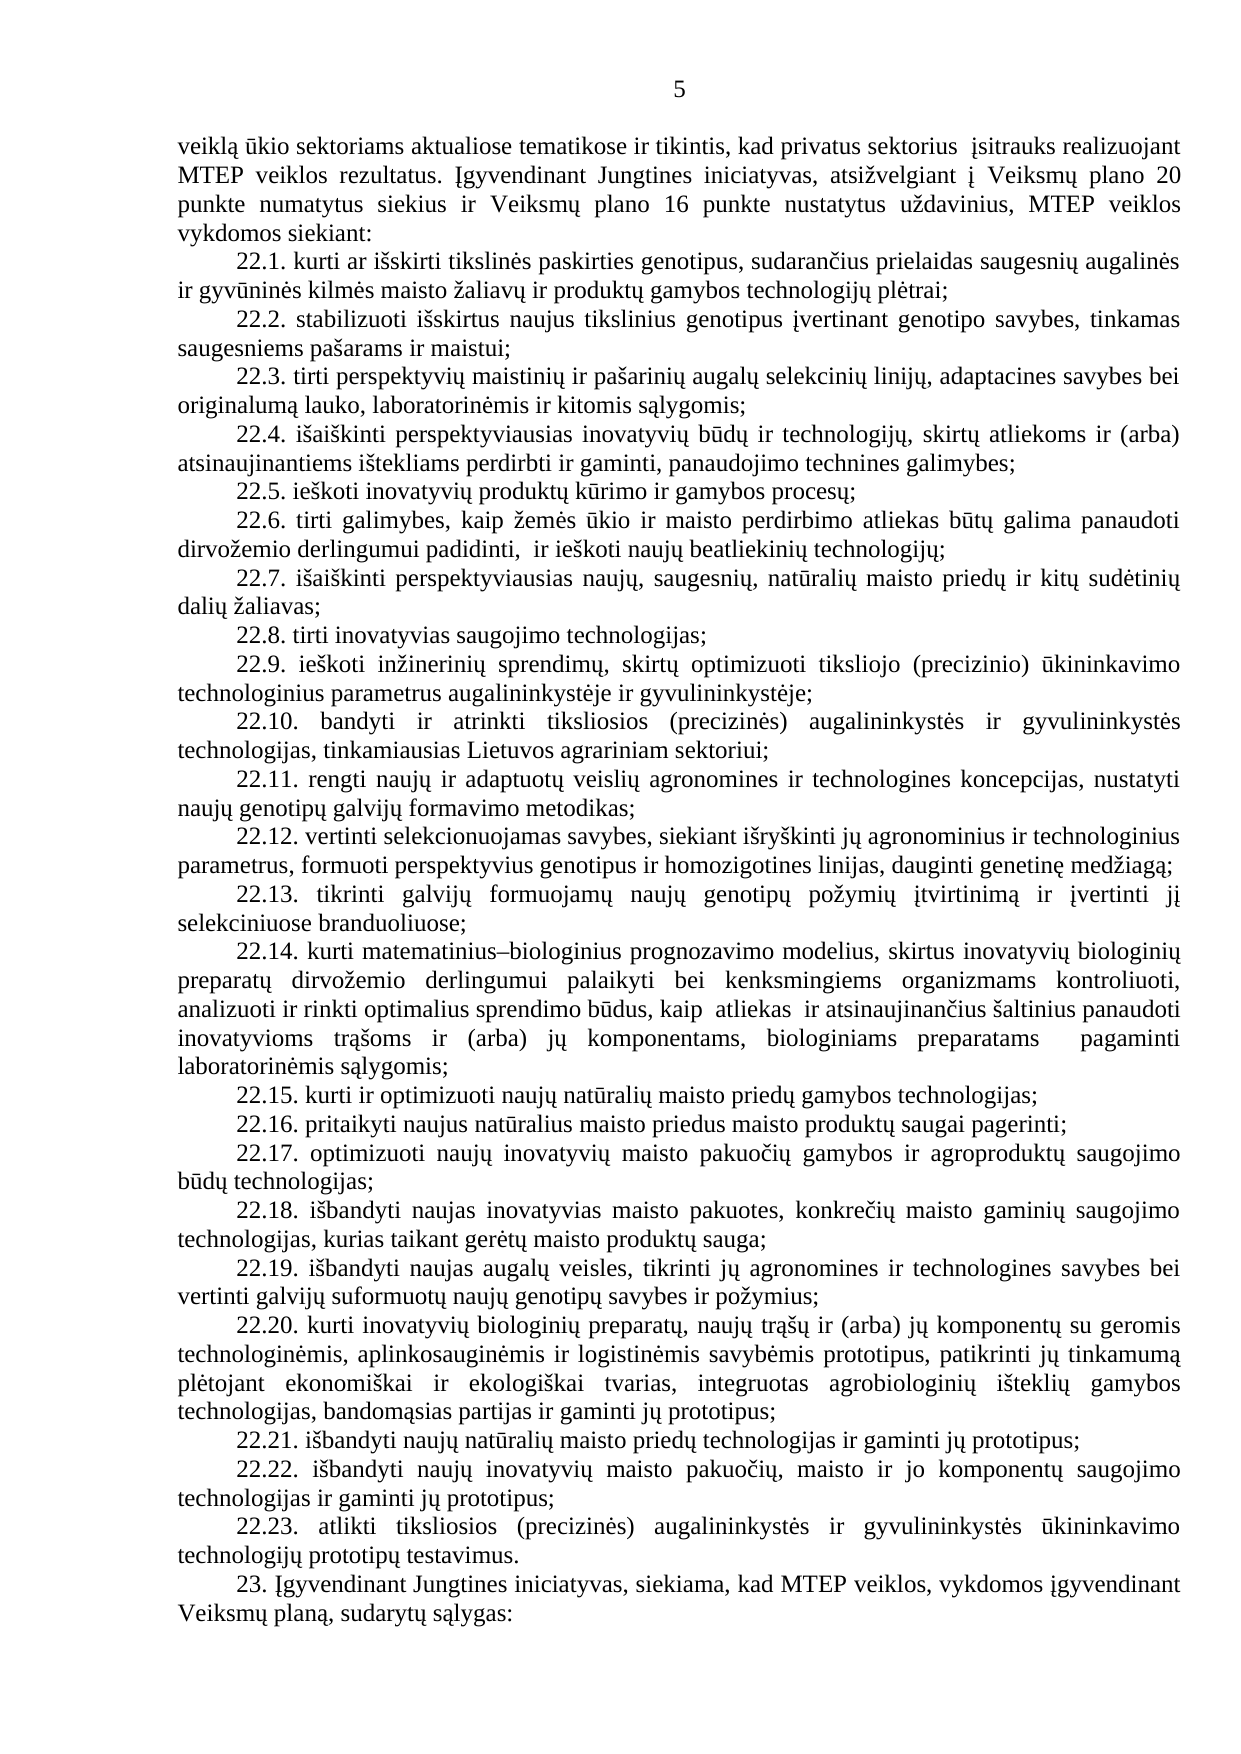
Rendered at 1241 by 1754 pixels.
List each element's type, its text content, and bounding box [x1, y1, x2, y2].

text 22.20. kurti inovatyvių biologinių preparatų, naujų trąšų ir (arba) jų komponentų su geromis technologinėmis, aplinkosauginėmis ir logistinėmis savybėmis prototipus, patikrinti jų tinkamumą plėtojant ekonomiškai ir ekologiškai tvarias, integruotas agrobiologinių išteklių gamybos technologijas, bandomąsias partijas ir gaminti jų prototipus; [177, 1310, 1181, 1425]
text 22.4. išaiškinti perspektyviausias inovatyvių būdų ir technologijų, skirtų atliekoms ir (arba) atsinaujinantiems ištekliams perdirbti ir gaminti, panaudojimo technines galimybes; [177, 419, 1181, 476]
text 23. Įgyvendinant Jungtines iniciatyvas, siekiama, kad MTEP veiklos, vykdomos įgyvendinant Veiksmų planą, sudarytų sąlygas: [177, 1569, 1181, 1626]
text 22.5. ieškoti inovatyvių produktų kūrimo ir gamybos procesų; [177, 476, 1181, 505]
text 22.7. išaiškinti perspektyviausias naujų, saugesnių, natūralių maisto priedų ir kitų sudėtinių dalių žaliavas; [177, 563, 1181, 620]
text 22.3. tirti perspektyvių maistinių ir pašarinių augalų selekcinių linijų, adaptacines savybes bei originalumą lauko, laboratorinėmis ir kitomis sąlygomis; [177, 361, 1181, 419]
text 22.11. rengti naujų ir adaptuotų veislių agronomines ir technologines koncepcijas, nustatyti naujų genotipų galvijų formavimo metodikas; [177, 764, 1181, 821]
text 22.19. išbandyti naujas augalų veisles, tikrinti jų agronomines ir technologines savybes bei vertinti galvijų suformuotų naujų genotipų savybes ir požymius; [177, 1253, 1181, 1310]
text 22.13. tikrinti galvijų formuojamų naujų genotipų požymių įtvirtinimą ir įvertinti jį selekciniuose branduoliuose; [177, 879, 1181, 936]
text 22.15. kurti ir optimizuoti naujų natūralių maisto priedų gamybos technologijas; [177, 1080, 1181, 1109]
text 22.21. išbandyti naujų natūralių maisto priedų technologijas ir gaminti jų prototipus; [177, 1425, 1181, 1454]
text 22.10. bandyti ir atrinkti tiksliosios (precizinės) augalininkystės ir gyvulininkystės technologijas, tinkamiausias Lietuvos agrariniam sektoriui; [177, 706, 1181, 764]
text 22.8. tirti inovatyvias saugojimo technologijas; [177, 620, 1181, 649]
text 22.16. pritaikyti naujus natūralius maisto priedus maisto produktų saugai pagerinti; [177, 1109, 1181, 1138]
text 22.18. išbandyti naujas inovatyvias maisto pakuotes, konkrečių maisto gaminių saugojimo technologijas, kurias taikant gerėtų maisto produktų sauga; [177, 1195, 1181, 1253]
text 22.2. stabilizuoti išskirtus naujus tikslinius genotipus įvertinant genotipo savybes, tinkamas saugesniems pašarams ir maistui; [177, 304, 1181, 361]
text 22.23. atlikti tiksliosios (precizinės) augalininkystės ir gyvulininkystės ūkininkavimo technologijų prototipų testavimus. [177, 1511, 1181, 1569]
text 22.22. išbandyti naujų inovatyvių maisto pakuočių, maisto ir jo komponentų saugojimo technologijas ir gaminti jų prototipus; [177, 1454, 1181, 1511]
text 22.17. optimizuoti naujų inovatyvių maisto pakuočių gamybos ir agroproduktų saugojimo būdų technologijas; [177, 1138, 1181, 1195]
text 22.6. tirti galimybes, kaip žemės ūkio ir maisto perdirbimo atliekas būtų galima panaudoti dirvožemio derlingumui padidinti, ir ieškoti naujų beatliekinių technologijų; [177, 505, 1181, 563]
text 22.14. kurti matematinius–biologinius prognozavimo modelius, skirtus inovatyvių biologinių preparatų dirvožemio derlingumui palaikyti bei kenksmingiems organizmams kontroliuoti, analizuoti ir rinkti optimalius sprendimo būdus, kaip atliekas ir atsinaujinančius šaltinius panaudoti inovatyvioms trąšoms ir (arba) jų komponentams, biologiniams preparatams pagaminti laboratorinėmis sąlygomis; [177, 936, 1181, 1080]
text veiklą ūkio sektoriams aktualiose tematikose ir tikintis, kad privatus sektorius įsitrauks realizuojant MTEP veiklos rezultatus. Įgyvendinant Jungtines iniciatyvas, atsižvelgiant į Veiksmų plano 20 punkte numatytus siekius ir Veiksmų plano 16 punkte nustatytus uždavinius, MTEP veiklos vykdomos siekiant: [177, 131, 1181, 246]
text 22.12. vertinti selekcionuojamas savybes, siekiant išryškinti jų agronominius ir technologinius parametrus, formuoti perspektyvius genotipus ir homozigotines linijas, dauginti genetinę medžiagą; [177, 821, 1181, 879]
text 22.9. ieškoti inžinerinių sprendimų, skirtų optimizuoti tiksliojo (precizinio) ūkininkavimo technologinius parametrus augalininkystėje ir gyvulininkystėje; [177, 649, 1181, 706]
text 22.1. kurti ar išskirti tikslinės paskirties genotipus, sudarančius prielaidas saugesnių augalinės ir gyvūninės kilmės maisto žaliavų ir produktų gamybos technologijų plėtrai; [177, 246, 1181, 304]
